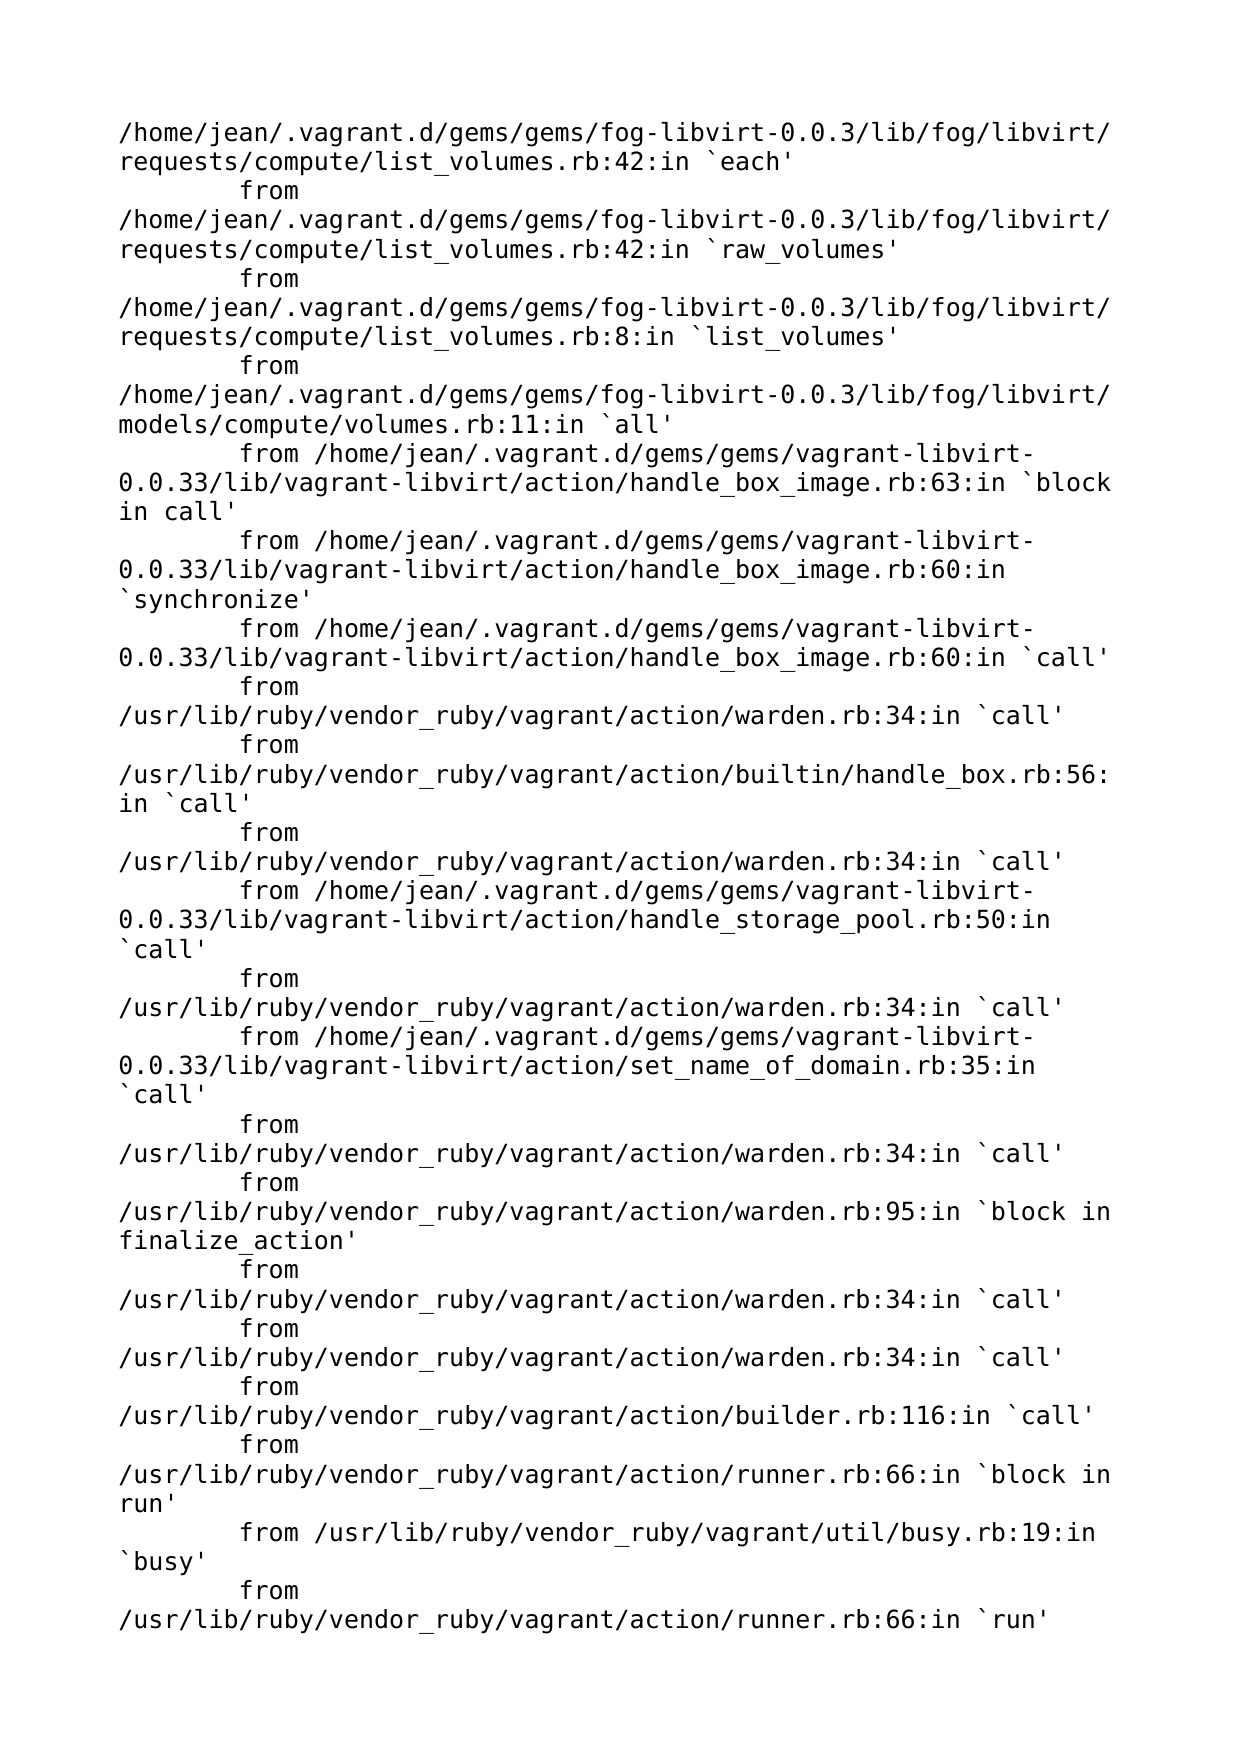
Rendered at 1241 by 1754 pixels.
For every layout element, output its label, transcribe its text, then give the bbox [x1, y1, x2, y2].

text /home/jean/.vagrant.d/gems/gems/fog-libvirt-0.0.3/lib/fog/libvirt/requests/compute/list_volumes.rb:42:in `each' from /home/jean/.vagrant.d/gems/gems/fog-libvirt-0.0.3/lib/fog/libvirt/requests/compute/list_volumes.rb:42:in `raw_volumes' from /home/jean/.vagrant.d/gems/gems/fog-libvirt-0.0.3/lib/fog/libvirt/requests/compute/list_volumes.rb:8:in `list_volumes' from /home/jean/.vagrant.d/gems/gems/fog-libvirt-0.0.3/lib/fog/libvirt/models/compute/volumes.rb:11:in `all' from /home/jean/.vagrant.d/gems/gems/vagrant-libvirt-0.0.33/lib/vagrant-libvirt/action/handle_box_image.rb:63:in `block in call' from /home/jean/.vagrant.d/gems/gems/vagrant-libvirt-0.0.33/lib/vagrant-libvirt/action/handle_box_image.rb:60:in `synchronize' from /home/jean/.vagrant.d/gems/gems/vagrant-libvirt-0.0.33/lib/vagrant-libvirt/action/handle_box_image.rb:60:in `call' from /usr/lib/ruby/vendor_ruby/vagrant/action/warden.rb:34:in `call' from /usr/lib/ruby/vendor_ruby/vagrant/action/builtin/handle_box.rb:56:in `call' from /usr/lib/ruby/vendor_ruby/vagrant/action/warden.rb:34:in `call' from /home/jean/.vagrant.d/gems/gems/vagrant-libvirt-0.0.33/lib/vagrant-libvirt/action/handle_storage_pool.rb:50:in `call' from /usr/lib/ruby/vendor_ruby/vagrant/action/warden.rb:34:in `call' from /home/jean/.vagrant.d/gems/gems/vagrant-libvirt-0.0.33/lib/vagrant-libvirt/action/set_name_of_domain.rb:35:in `call' from /usr/lib/ruby/vendor_ruby/vagrant/action/warden.rb:34:in `call' from /usr/lib/ruby/vendor_ruby/vagrant/action/warden.rb:95:in `block in finalize_action' from /usr/lib/ruby/vendor_ruby/vagrant/action/warden.rb:34:in `call' from /usr/lib/ruby/vendor_ruby/vagrant/action/warden.rb:34:in `call' from /usr/lib/ruby/vendor_ruby/vagrant/action/builder.rb:116:in `call' from /usr/lib/ruby/vendor_ruby/vagrant/action/runner.rb:66:in `block in run' from /usr/lib/ruby/vendor_ruby/vagrant/util/busy.rb:19:in `busy' from /usr/lib/ruby/vendor_ruby/vagrant/action/runner.rb:66:in `run' [118, 118, 1122, 1635]
